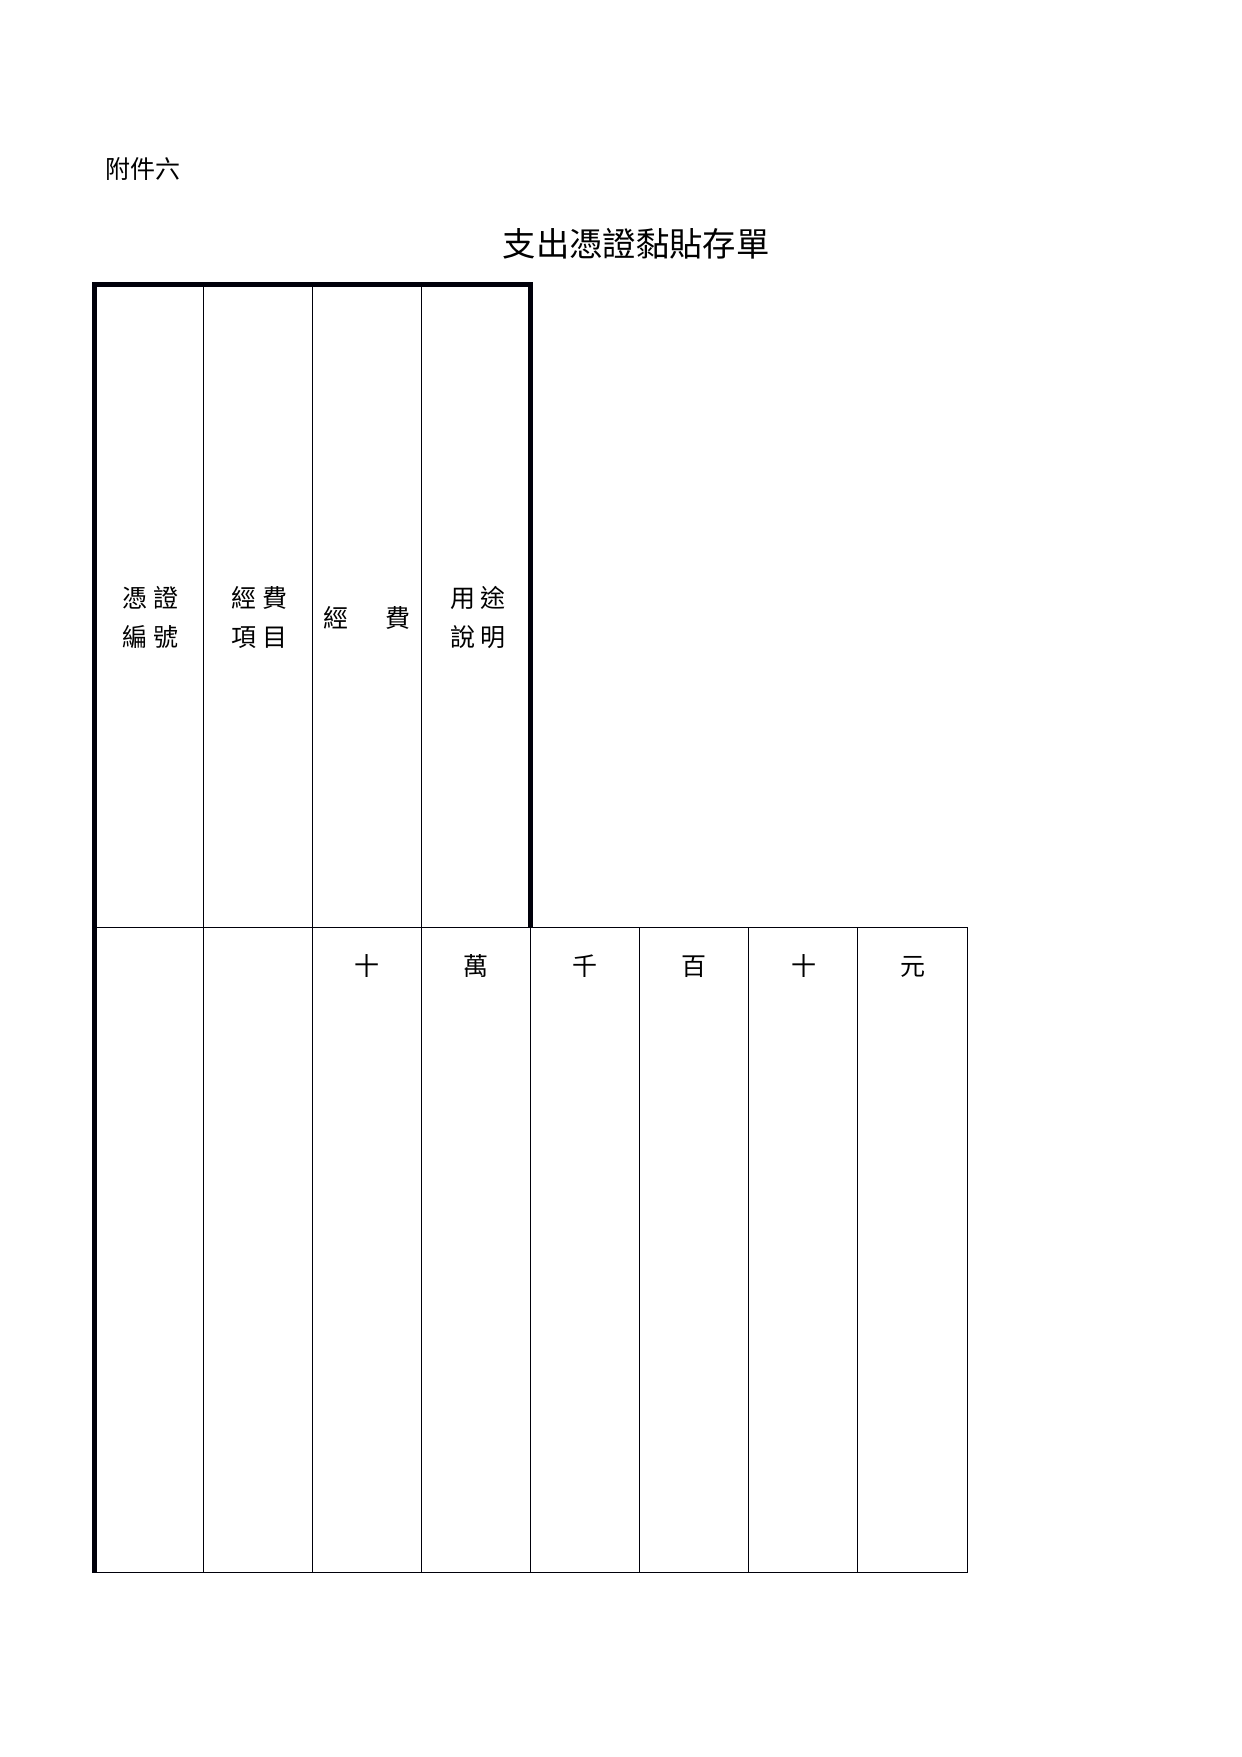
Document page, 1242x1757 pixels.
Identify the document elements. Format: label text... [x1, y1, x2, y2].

table_header 用 途 說 明 [422, 287, 528, 927]
table_cell 十 [313, 928, 421, 1572]
table_cell 十 [749, 928, 857, 1572]
table_cell 萬 [422, 928, 530, 1572]
table_cell 百 [640, 928, 748, 1572]
subtitle 支出憑證黏貼存單 [106, 218, 769, 266]
table_cell 千 [531, 928, 639, 1572]
text 附件六 [106, 150, 1092, 186]
table_cell 元 [858, 928, 967, 1572]
table_header 經 費 項 目 [204, 287, 312, 927]
table_cell [97, 928, 203, 1572]
table_cell [204, 928, 312, 1572]
table_header 憑 證 編 號 [97, 287, 203, 927]
table_header 經 費 [313, 287, 421, 927]
